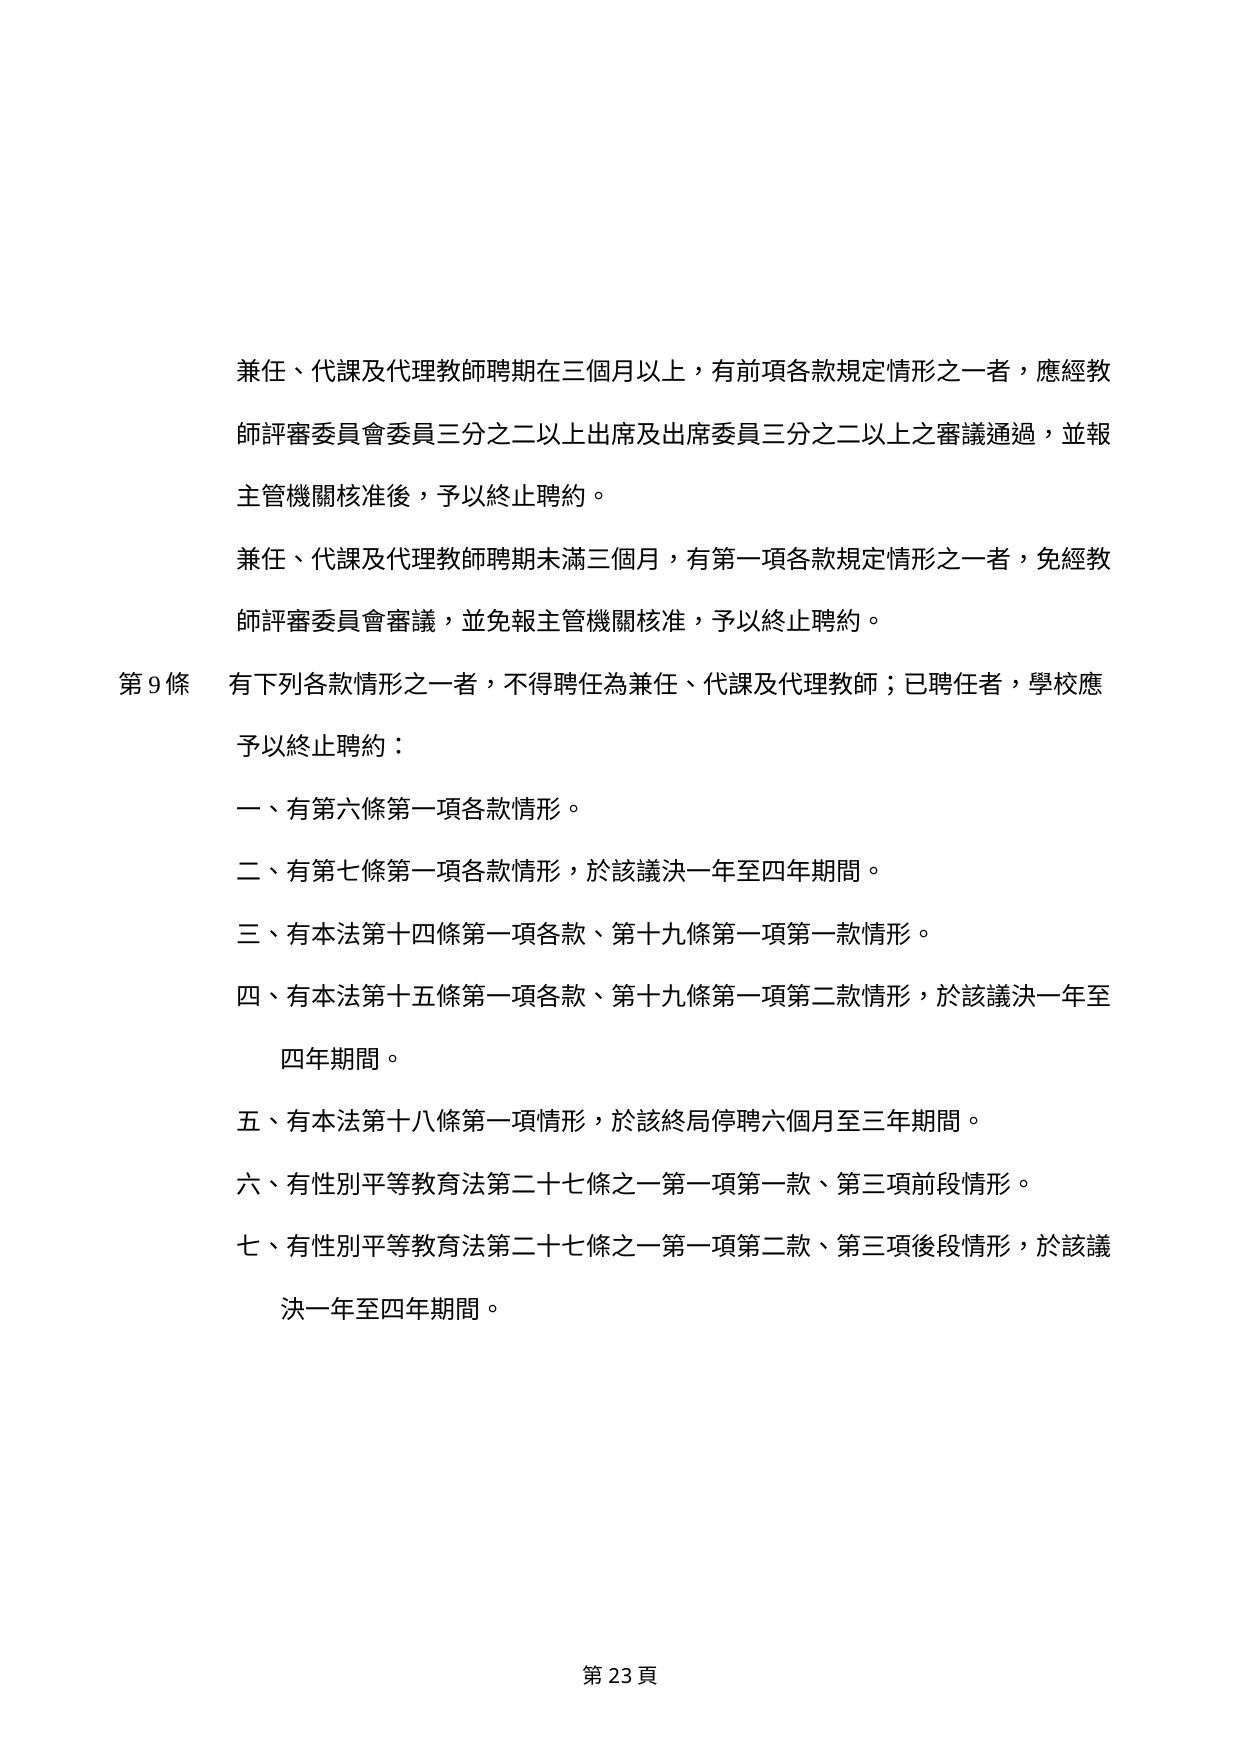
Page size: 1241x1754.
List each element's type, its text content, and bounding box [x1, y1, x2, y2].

text 四、有本法第十五條第一項各款、第十九條第一項第二款情形，於該議決一年至四年期間。 [236, 953, 1122, 1078]
text 七、有性別平等教育法第二十七條之一第一項第二款、第三項後段情形，於該議決一年至四年期間。 [236, 1203, 1122, 1328]
text 第9條 有下列各款情形之一者，不得聘任為兼任、代課及代理教師；已聘任者，學校應予以終止聘約： [118, 641, 1122, 766]
text 五、有本法第十八條第一項情形，於該終局停聘六個月至三年期間。 [236, 1078, 1122, 1141]
text 兼任、代課及代理教師聘期未滿三個月，有第一項各款規定情形之一者，免經教師評審委員會審議，並免報主管機關核准，予以終止聘約。 [236, 516, 1122, 641]
text 二、有第七條第一項各款情形，於該議決一年至四年期間。 [236, 828, 1122, 891]
text 三、有本法第十四條第一項各款、第十九條第一項第一款情形。 [236, 891, 1122, 953]
text 兼任、代課及代理教師聘期在三個月以上，有前項各款規定情形之一者，應經教師評審委員會委員三分之二以上出席及出席委員三分之二以上之審議通過，並報主管機關核准後，予以終止聘約。 [236, 328, 1122, 516]
text 六、有性別平等教育法第二十七條之一第一項第一款、第三項前段情形。 [236, 1141, 1122, 1203]
text 一、有第六條第一項各款情形。 [236, 766, 1122, 828]
